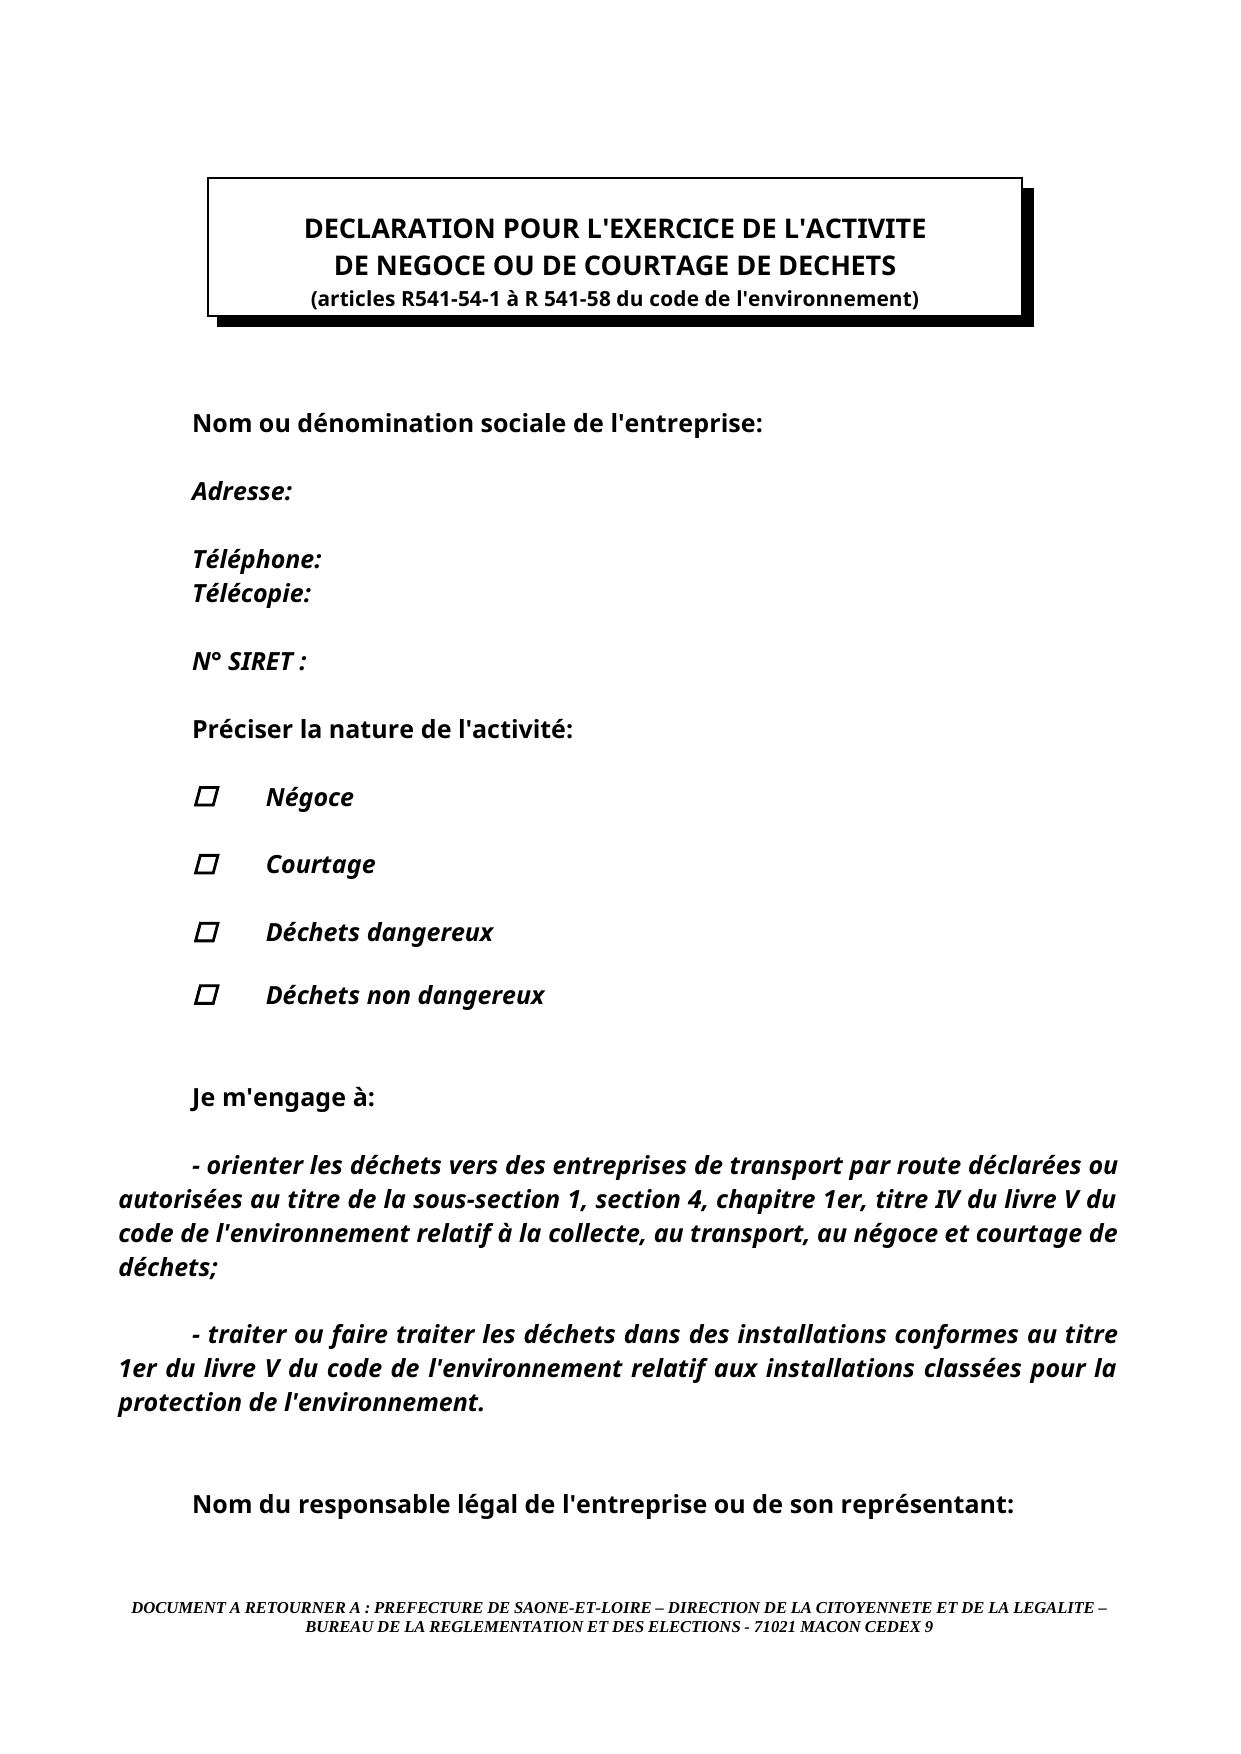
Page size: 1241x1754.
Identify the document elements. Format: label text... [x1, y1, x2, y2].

text Nom du responsable légal de l'entreprise ou de son représentant: [118, 1487, 1122, 1521]
text Nom ou dénomination sociale de l'entreprise: [118, 406, 1122, 440]
text  Négoce [118, 779, 1122, 813]
text  Courtage [118, 847, 1122, 881]
text (articles R541-54-1 à R 541-58 du code de l'environnement) [209, 280, 1021, 315]
text  Déchets dangereux [118, 915, 1122, 949]
text - traiter ou faire traiter les déchets dans des installations conformes au titre 1er du livre V du code de l'environnement relatif aux installations classées pour la protection de l'environnement. [118, 1317, 1122, 1419]
text DECLARATION POUR L'EXERCICE DE L'ACTIVITE [209, 206, 1021, 243]
text Téléphone: [118, 542, 1122, 576]
text  Déchets non dangereux [118, 978, 1122, 1012]
text Préciser la nature de l'activité: [118, 712, 1122, 746]
text DE NEGOCE OU DE COURTAGE DE DECHETS [209, 243, 1021, 280]
text Adresse: [118, 474, 1122, 508]
text N° SIRET : [118, 644, 1122, 678]
text Télécopie: [118, 576, 1122, 610]
text - orienter les déchets vers des entreprises de transport par route déclarées ou autorisées au titre de la sous-section 1, section 4, chapitre 1er, titre IV du livre V du code de l'environnement relatif à la collecte, au transport, au négoce et courtage de déchets; [118, 1148, 1122, 1283]
text Je m'engage à: [118, 1080, 1122, 1114]
